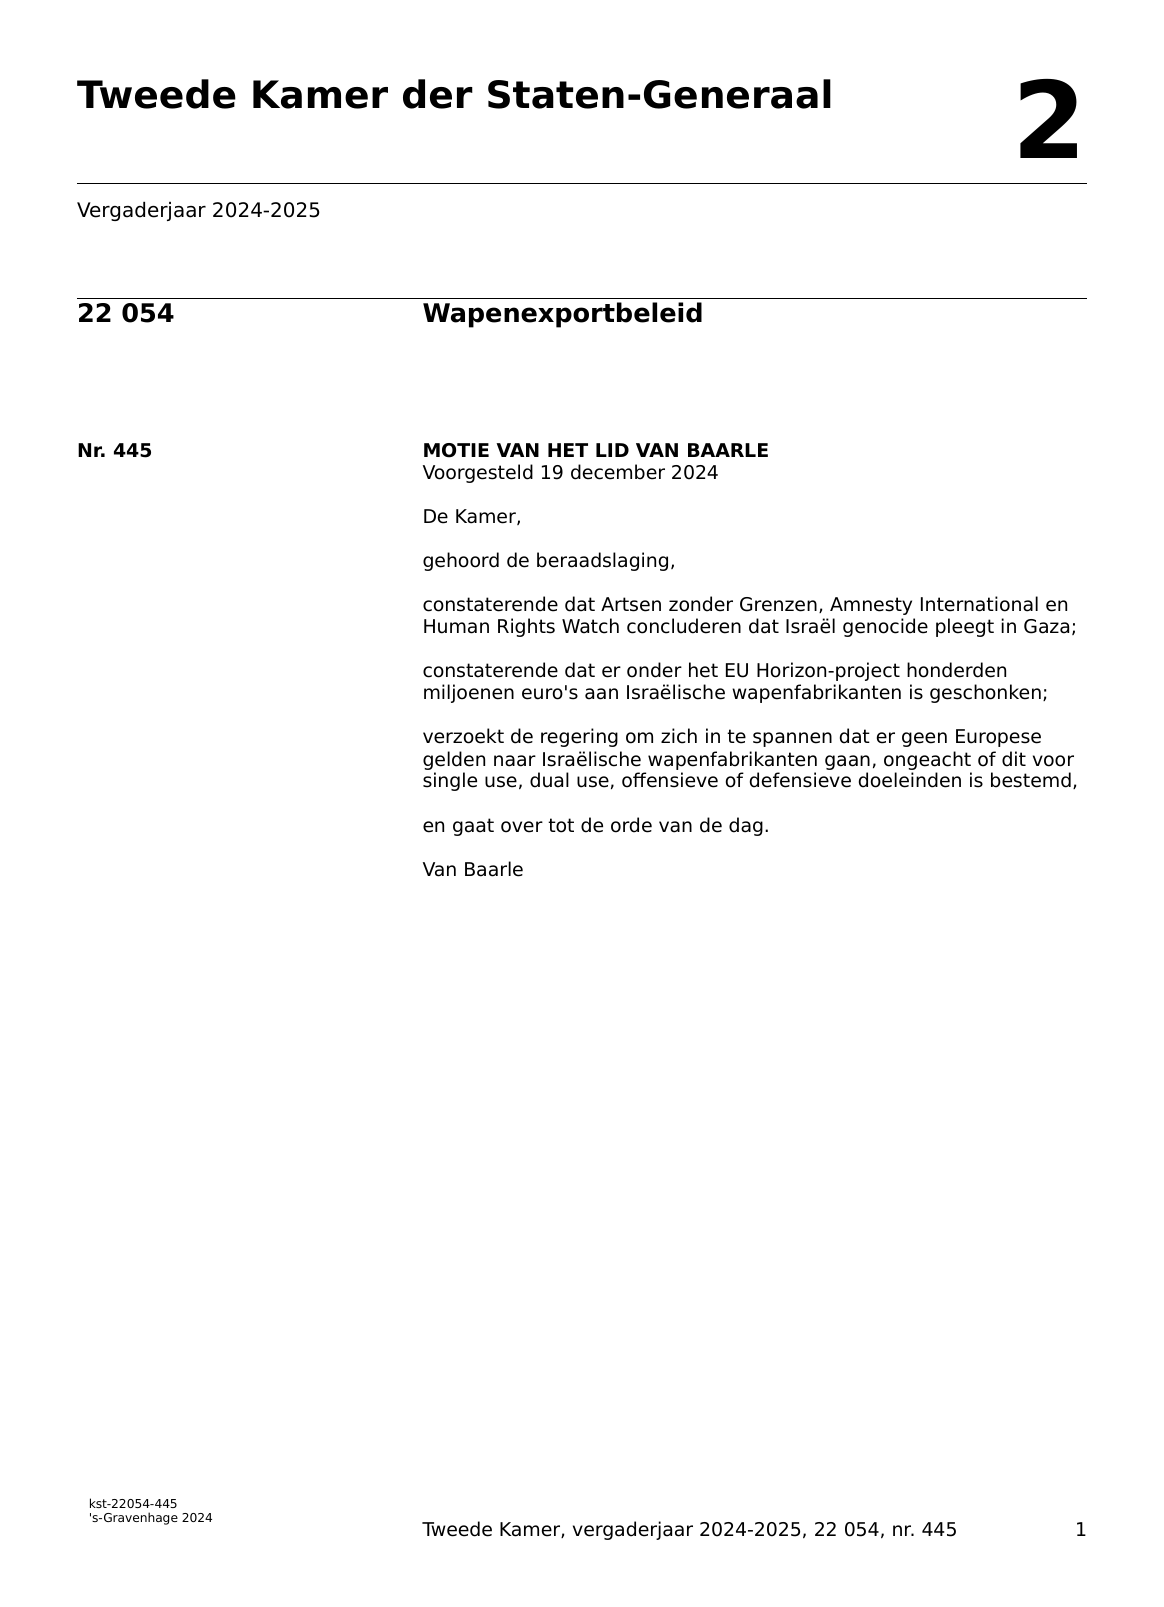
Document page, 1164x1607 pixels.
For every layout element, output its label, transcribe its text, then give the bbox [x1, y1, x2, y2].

text Voorgesteld 19 december 2024 [422, 462, 1087, 484]
text constaterende dat Artsen zonder Grenzen, Amnesty International en Human Rights Watch concluderen dat Israël genocide pleegt in Gaza; [422, 594, 1087, 638]
subtitle 22 054 Wapenexportbeleid [77, 299, 1087, 329]
table_header Tweede Kamer der Staten-Generaal [77, 59, 886, 183]
text gehoord de beraadslaging, [422, 550, 1087, 572]
text 's-Gravenhage 2024 [88, 1511, 323, 1525]
subtitle Nr. 445 MOTIE VAN HET LID VAN BAARLE [77, 440, 1087, 462]
table_cell Vergaderjaar 2024-2025 [77, 184, 1087, 298]
text verzoekt de regering om zich in te spannen dat er geen Europese gelden naar Israëlische wapenfabrikanten gaan, ongeacht of dit voor single use, dual use, offensieve of defensieve doeleinden is bestemd, [422, 726, 1087, 792]
text De Kamer, [422, 506, 1087, 528]
text constaterende dat er onder het EU Horizon-project honderden miljoenen euro's aan Israëlische wapenfabrikanten is geschonken; [422, 660, 1087, 704]
text Van Baarle [422, 859, 1087, 881]
table_header 2 [886, 59, 1087, 183]
text kst-22054-445 [88, 1497, 323, 1511]
text en gaat over tot de orde van de dag. [422, 814, 1087, 837]
